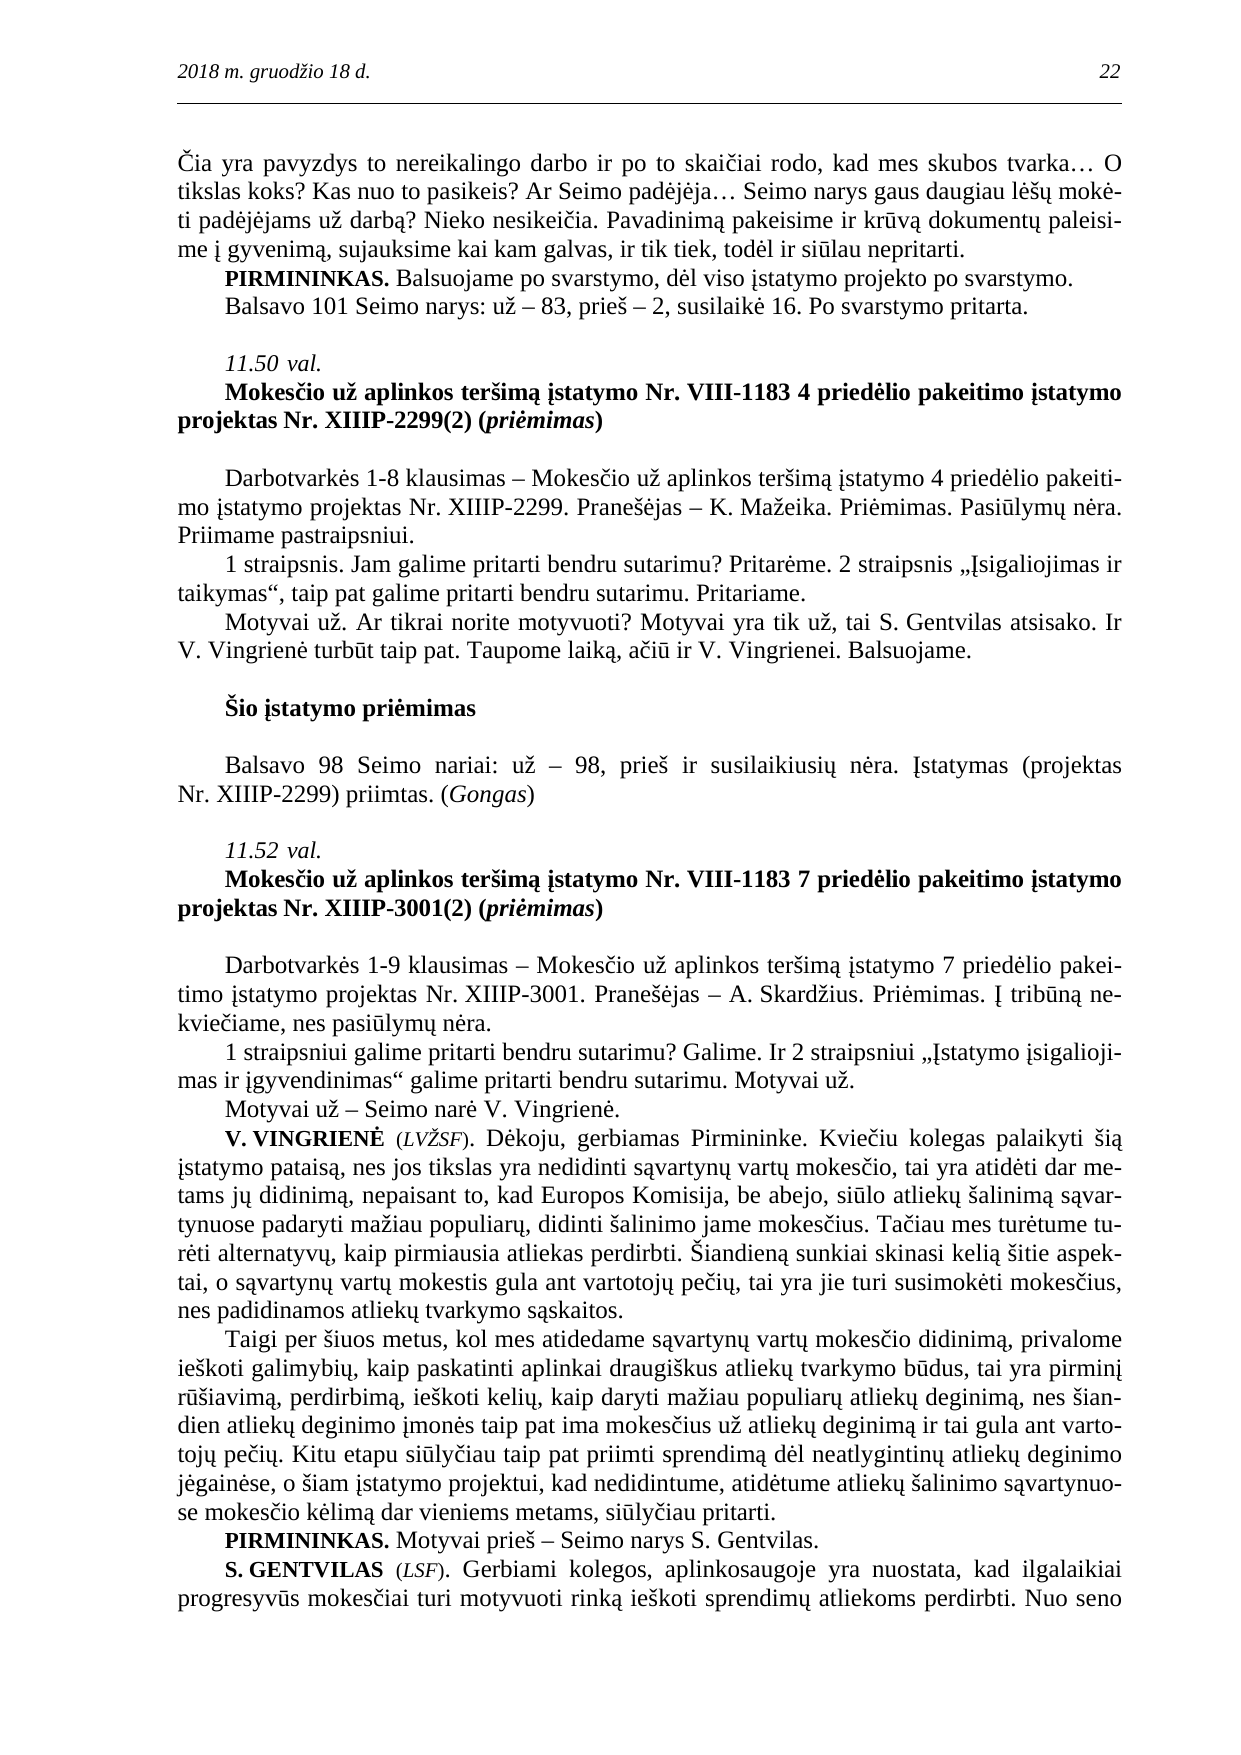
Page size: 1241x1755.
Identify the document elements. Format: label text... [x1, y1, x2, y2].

text PIRMININKAS. Bal­suo­ja­me po svars­ty­mo, dėl vi­so įsta­ty­mo pro­jek­to po svars­ty­mo. [177, 263, 1122, 291]
text Tai­gi per šiuos me­tus, kol mes ati­de­da­me są­var­ty­nų var­tų mo­kes­čio di­di­ni­mą, pri­va­lo­me ieš­ko­ti ga­li­my­bių, kaip pa­ska­tin­ti ap­lin­kai drau­giš­kus at­lie­kų tvar­ky­mo bū­dus, tai yra pir­mi­nį rū­šia­vi­mą, per­dir­bi­mą, ieš­ko­ti ke­lių, kaip da­ry­ti ma­žiau po­pu­lia­rų at­lie­kų de­gi­ni­mą, nes šian­dien at­lie­kų de­gi­ni­mo įmo­nės taip pat ima mo­kes­čius už at­lie­kų de­gi­ni­mą ir tai gu­la ant var­to­to­jų pe­čių. Ki­tu eta­pu siū­ly­čiau taip pat pri­im­ti spren­di­mą dėl ne­at­ly­gin­ti­nų at­lie­kų de­gi­ni­mo jė­gai­nė­se, o šiam įsta­ty­mo pro­jek­tui, kad ne­di­din­tu­me, ati­dė­tu­me at­lie­kų ša­li­ni­mo są­var­ty­nuo­se mo­kes­čio kė­li­mą dar vie­niems me­tams, siū­ly­čiau pri­tar­ti. [177, 1324, 1122, 1525]
text Bal­sa­vo 101 Sei­mo na­rys: už – 83, prieš – 2, su­si­lai­kė 16. Po svars­ty­mo pri­tar­ta. [177, 291, 1122, 320]
text PIRMININKAS. Mo­ty­vai prieš – Sei­mo na­rys S. Gent­vi­las. [177, 1525, 1122, 1554]
text Dar­bo­tvarkės 1-8 klau­si­mas – Mo­kes­čio už ap­lin­kos ter­ši­mą įsta­ty­mo 4 prie­dė­lio pa­kei­ti­mo įsta­ty­mo pro­jek­tas Nr. XIIIP-2299. Pra­ne­šė­jas – K. Ma­žei­ka. Pri­ėmi­mas. Pa­siū­ly­mų nė­ra. Pri­ima­me pa­straips­niui. [177, 463, 1122, 549]
text V. VINGRIENĖ (LVŽSF). Dė­ko­ju, ger­bia­mas Pir­mi­nin­ke. Kvie­čiu ko­le­gas pa­lai­ky­ti šią įsta­ty­mo pa­tai­są, nes jos tiks­las yra ne­di­din­ti są­var­ty­nų var­tų mo­kes­čio, tai yra ati­dė­ti dar me­tams jų di­di­ni­mą, ne­pai­sant to, kad Eu­ro­pos Ko­mi­si­ja, be abe­jo, siū­lo at­lie­kų ša­li­ni­mą są­var­ty­nuo­se pa­da­ry­ti ma­žiau po­pu­lia­rų, di­din­ti ša­li­ni­mo ja­me mo­kes­čius. Ta­čiau mes tu­rė­tu­me tu­rė­ti al­ter­na­ty­vų, kaip pir­miau­sia at­lie­kas per­dirb­ti. Šian­die­ną sun­kiai ski­na­si ke­lią ši­tie as­pek­tai, o są­var­ty­nų var­tų mo­kes­tis gu­la ant var­to­to­jų pe­čių, tai yra jie tu­ri su­si­mo­kė­ti mo­kes­čius, nes pa­di­di­na­mos at­lie­kų tvar­ky­mo są­skai­tos. [177, 1123, 1122, 1324]
text S. GENTVILAS (LSF). Ger­bia­mi ko­le­gos, ap­lin­ko­sau­go­je yra nuo­sta­ta, kad il­ga­lai­kiai pro­gre­sy­vūs mo­kes­čiai tu­ri mo­ty­vuo­ti rin­ką ieš­ko­ti spren­di­mų at­lie­koms per­dirb­ti. Nuo se­no [177, 1554, 1122, 1612]
text 1 straips­nis. Jam ga­li­me pri­tar­ti ben­dru su­ta­ri­mu? Pri­ta­rė­me. 2 straips­nis „Įsi­ga­lio­ji­mas ir tai­ky­mas“, taip pat ga­li­me pri­tar­ti ben­dru su­ta­ri­mu. Pri­ta­ria­me. [177, 549, 1122, 607]
text 11.50 val. [224, 349, 1122, 377]
text 11.52 val. [224, 837, 1122, 864]
text Mo­ty­vai už. Ar tik­rai no­ri­te mo­ty­vuo­ti? Mo­ty­vai yra tik už, tai S. Gent­vi­las at­si­sa­ko. Ir V. Ving­rie­nė tur­būt taip pat. Tau­po­me lai­ką, ačiū ir V. Ving­rie­nei. Bal­suo­ja­me. [177, 607, 1122, 664]
text Mo­kes­čio už ap­lin­kos ter­ši­mą įsta­ty­mo Nr. VIII-1183 4 prie­dė­lio pa­kei­ti­mo įsta­ty­mo pro­jek­tas Nr. XIIIP-2299(2) (pri­ėmi­mas) [177, 377, 1122, 434]
text Šio įsta­ty­mo pri­ėmi­mas [177, 693, 1122, 722]
text 1 straips­niui ga­li­me pri­tar­ti ben­dru su­ta­ri­mu? Ga­li­me. Ir 2 straips­niui „Įsta­ty­mo įsi­ga­lio­ji­mas ir įgy­ven­di­ni­mas“ ga­li­me pri­tar­ti ben­dru su­ta­ri­mu. Mo­ty­vai už. [177, 1037, 1122, 1094]
text Dar­bo­tvarkės 1-9 klau­si­mas – Mo­kes­čio už ap­lin­kos ter­ši­mą įsta­ty­mo 7 prie­dė­lio pa­kei­timo įsta­ty­mo pro­jek­tas Nr. XIIIP-3001. Pra­ne­šė­jas – A. Skar­džius. Pri­ėmi­mas. Į tri­bū­ną ne­kvie­čia­me, nes pa­siū­ly­mų nė­ra. [177, 950, 1122, 1037]
text Čia yra pa­vyz­dys to ne­rei­ka­lin­go dar­bo ir po to skai­čiai ro­do, kad mes sku­bos tvar­ka… O tiks­las koks? Kas nuo to pa­si­keis? Ar Sei­mo pa­dė­jė­ja… Sei­mo na­rys gaus dau­giau lė­šų mo­kė­ti pa­dė­jė­jams už dar­bą? Nie­ko ne­si­kei­čia. Pa­va­di­ni­mą pa­kei­si­me ir krū­vą do­ku­men­tų pa­lei­si­me į gy­ve­ni­mą, su­jauk­si­me kai kam gal­vas, ir tik tiek, to­dėl ir siū­lau ne­pri­tar­ti. [177, 148, 1122, 263]
text Mo­kes­čio už ap­lin­kos ter­ši­mą įsta­ty­mo Nr. VIII-1183 7 prie­dė­lio pa­kei­ti­mo įsta­ty­mo pro­jek­tas Nr. XIIIP-3001(2) (pri­ėmi­mas) [177, 864, 1122, 922]
text Bal­sa­vo 98 Sei­mo na­riai: už – 98, prieš ir su­si­lai­kiu­sių nė­ra. Įsta­ty­mas (pro­jek­tas Nr. XIIIP-2299) pri­im­tas. (Gon­gas) [177, 750, 1122, 808]
text Mo­ty­vai už – Sei­mo na­rė V. Ving­rie­nė. [177, 1094, 1122, 1123]
